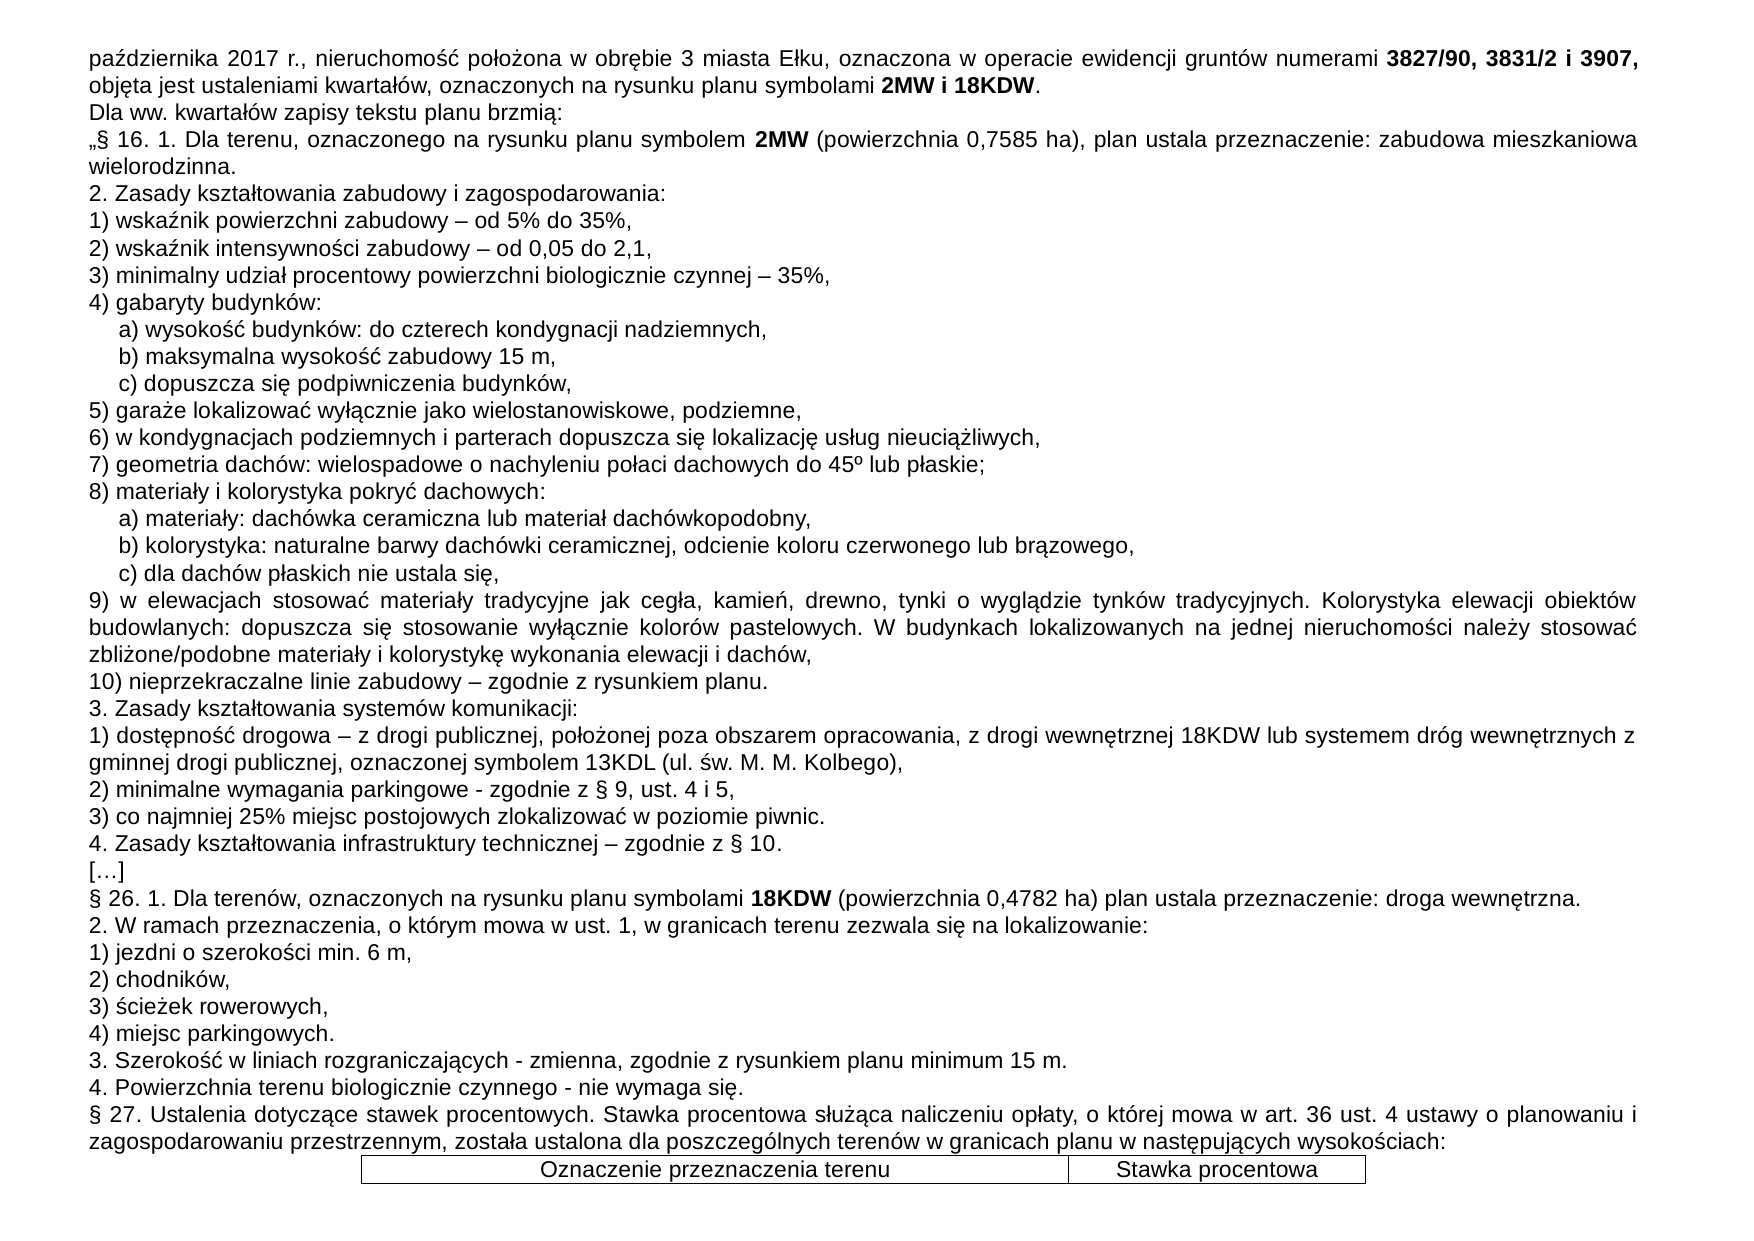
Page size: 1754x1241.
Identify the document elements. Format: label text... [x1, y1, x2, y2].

text 1) dostępność drogowa – z drogi publicznej, położonej poza obszarem opracowania, z drogi wewnętrznej 18KDW lub systemem dróg wewnętrznych z gminnej drogi publicznej, oznaczonej symbolem 13KDL (ul. św. M. M. Kolbego), [89, 721, 1639, 776]
text a) materiały: dachówka ceramiczna lub materiał dachówkopodobny, [118, 505, 1639, 532]
text 4. Powierzchnia terenu biologicznie czynnego - nie wymaga się. [89, 1073, 1639, 1101]
text 4. Zasady kształtowania infrastruktury technicznej – zgodnie z § 10. [89, 830, 1639, 857]
text 3) minimalny udział procentowy powierzchni biologicznie czynnej – 35%, [89, 261, 1639, 288]
text 2. Zasady kształtowania zabudowy i zagospodarowania: [89, 180, 1639, 207]
text 1) wskaźnik powierzchni zabudowy – od 5% do 35%, [89, 207, 1639, 234]
text 1) jezdni o szerokości min. 6 m, [89, 938, 1639, 965]
text 3) ścieżek rowerowych, [89, 992, 1639, 1019]
text 4) gabaryty budynków: [89, 288, 1639, 315]
text 10) nieprzekraczalne linie zabudowy – zgodnie z rysunkiem planu. [89, 667, 1639, 694]
text a) wysokość budynków: do czterech kondygnacji nadziemnych, [118, 315, 1639, 342]
text 8) materiały i kolorystyka pokryć dachowych: [89, 478, 1639, 505]
text 2) wskaźnik intensywności zabudowy – od 0,05 do 2,1, [89, 234, 1639, 261]
text 4) miejsc parkingowych. [89, 1019, 1639, 1046]
text 2) chodników, [89, 965, 1639, 992]
text 6) w kondygnacjach podziemnych i parterach dopuszcza się lokalizację usług nieuciążliwych, [89, 423, 1639, 451]
text 5) garaże lokalizować wyłącznie jako wielostanowiskowe, podziemne, [89, 396, 1639, 423]
text Dla ww. kwartałów zapisy tekstu planu brzmią: [89, 98, 1639, 126]
text 2) minimalne wymagania parkingowe - zgodnie z § 9, ust. 4 i 5, [89, 776, 1639, 803]
text […] [89, 857, 1639, 884]
text 7) geometria dachów: wielospadowe o nachyleniu połaci dachowych do 45º lub płaskie; [89, 451, 1639, 478]
table_header Stawka procentowa [1069, 1156, 1365, 1183]
text § 27. Ustalenia dotyczące stawek procentowych. Stawka procentowa służąca naliczeniu opłaty, o której mowa w art. 36 ust. 4 ustawy o planowaniu i zagospodarowaniu przestrzennym, została ustalona dla poszczególnych terenów w granicach planu w następujących wysokościach: [89, 1101, 1639, 1155]
text 3) co najmniej 25% miejsc postojowych zlokalizować w poziomie piwnic. [89, 803, 1639, 830]
text 3. Szerokość w liniach rozgraniczających - zmienna, zgodnie z rysunkiem planu minimum 15 m. [89, 1046, 1639, 1073]
text 3. Zasady kształtowania systemów komunikacji: [89, 694, 1639, 721]
text c) dla dachów płaskich nie ustala się, [118, 559, 1639, 586]
text 2. W ramach przeznaczenia, o którym mowa w ust. 1, w granicach terenu zezwala się na lokalizowanie: [89, 911, 1639, 938]
text § 26. 1. Dla terenów, oznaczonych na rysunku planu symbolami 18KDW (powierzchnia 0,4782 ha) plan ustala przeznaczenie: droga wewnętrzna. [89, 884, 1639, 911]
text „§ 16. 1. Dla terenu, oznaczonego na rysunku planu symbolem 2MW (powierzchnia 0,7585 ha), plan ustala przeznaczenie: zabudowa mieszkaniowa wielorodzinna. [89, 126, 1639, 180]
text b) maksymalna wysokość zabudowy 15 m, [118, 342, 1639, 369]
text b) kolorystyka: naturalne barwy dachówki ceramicznej, odcienie koloru czerwonego lub brązowego, [118, 532, 1639, 559]
text 9) w elewacjach stosować materiały tradycyjne jak cegła, kamień, drewno, tynki o wyglądzie tynków tradycyjnych. Kolorystyka elewacji obiektów budowlanych: dopuszcza się stosowanie wyłącznie kolorów pastelowych. W budynkach lokalizowanych na jednej nieruchomości należy stosować zbliżone/podobne materiały i kolorystykę wykonania elewacji i dachów, [89, 586, 1639, 667]
text c) dopuszcza się podpiwniczenia budynków, [118, 369, 1639, 396]
text października 2017 r., nieruchomość położona w obrębie 3 miasta Ełku, oznaczona w operacie ewidencji gruntów numerami 3827/90, 3831/2 i 3907, objęta jest ustaleniami kwartałów, oznaczonych na rysunku planu symbolami 2MW i 18KDW. [89, 44, 1639, 98]
table_header Oznaczenie przeznaczenia terenu [362, 1156, 1068, 1183]
